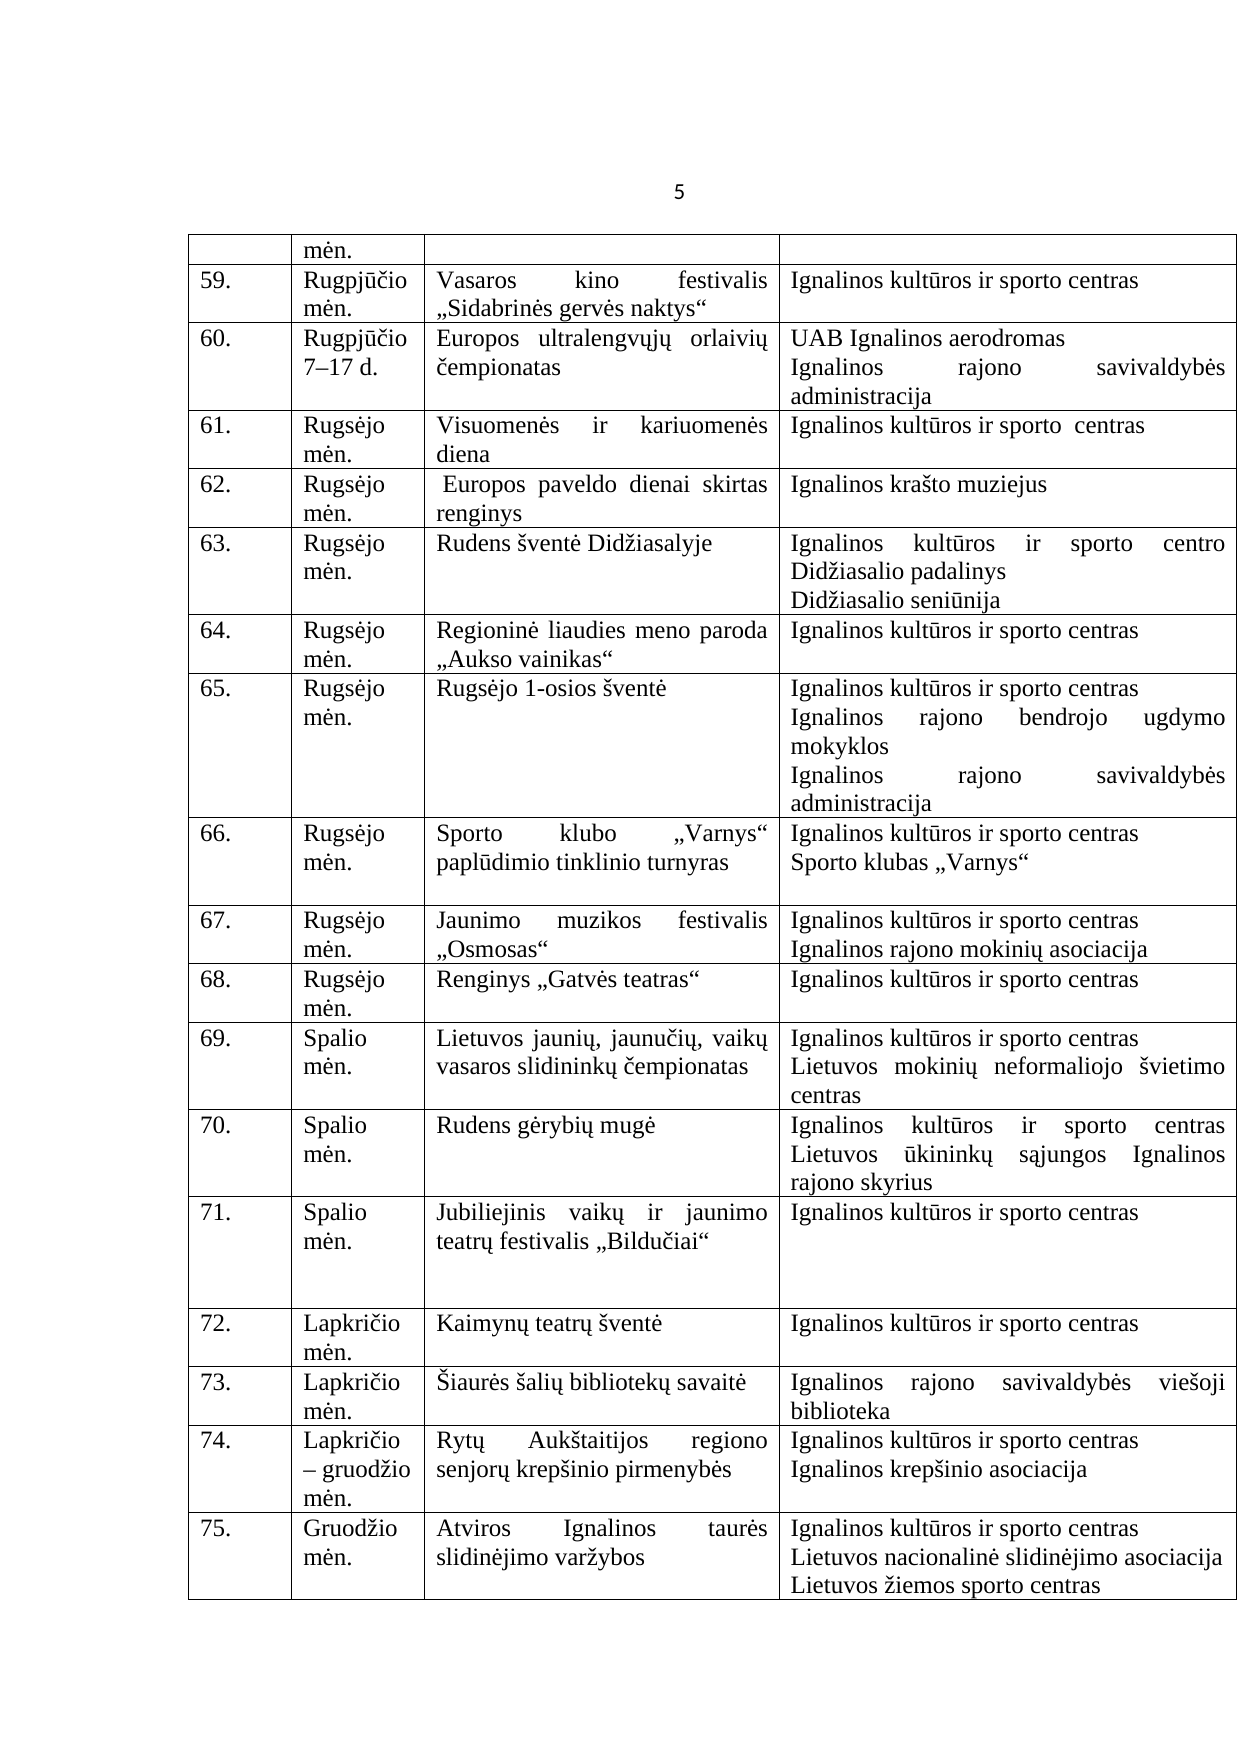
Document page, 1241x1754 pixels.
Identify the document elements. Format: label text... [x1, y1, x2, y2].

table_cell Ignalinos kultūros ir sporto centras Lietuvos nacionalinė slidinėjimo asociacija Lietuvos žiemos sporto centras [780, 1513, 1236, 1599]
table_cell Lapkričio mėn. [292, 1367, 424, 1424]
table_cell Rugpjūčio 7–17 d. [292, 323, 424, 409]
table_cell Rytų Aukštaitijos regiono senjorų krepšinio pirmenybės [425, 1426, 779, 1512]
table_cell Rugsėjo mėn. [292, 674, 424, 817]
table_cell Ignalinos kultūros ir sporto centras Ignalinos rajono mokinių asociacija [780, 906, 1236, 963]
table_cell 68. [189, 964, 291, 1022]
table_cell Ignalinos rajono savivaldybės viešoji biblioteka [780, 1367, 1236, 1424]
table_cell Ignalinos kultūros ir sporto centras [780, 1197, 1236, 1307]
table_cell Ignalinos krašto muziejus [780, 469, 1236, 527]
table_cell Vasaros kino festivalis „Sidabrinės gervės naktys“ [425, 265, 779, 322]
table_cell 69. [189, 1023, 291, 1109]
table_cell 74. [189, 1426, 291, 1512]
table_cell Rugsėjo mėn. [292, 615, 424, 672]
table_cell Rugsėjo mėn. [292, 906, 424, 963]
table_cell Atviros Ignalinos taurės slidinėjimo varžybos [425, 1513, 779, 1599]
table_cell Gruodžio mėn. [292, 1513, 424, 1599]
table_cell Rugsėjo 1-osios šventė [425, 674, 779, 817]
table_cell Šiaurės šalių bibliotekų savaitė [425, 1367, 779, 1424]
table_cell Ignalinos kultūros ir sporto centras [780, 411, 1236, 468]
table_cell Ignalinos kultūros ir sporto centro Didžiasalio padalinys Didžiasalio seniūnija [780, 528, 1236, 614]
table_cell Ignalinos kultūros ir sporto centras [780, 964, 1236, 1022]
table_cell 64. [189, 615, 291, 672]
table_cell Regioninė liaudies meno paroda „Aukso vainikas“ [425, 615, 779, 672]
table_cell Rugsėjo mėn. [292, 964, 424, 1022]
table_cell Rugpjūčio mėn. [292, 265, 424, 322]
table_cell Europos paveldo dienai skirtas renginys [425, 469, 779, 527]
table_cell Rudens šventė Didžiasalyje [425, 528, 779, 614]
table_cell 75. [189, 1513, 291, 1599]
table_cell Ignalinos kultūros ir sporto centras Lietuvos ūkininkų sąjungos Ignalinos rajono skyrius [780, 1110, 1236, 1196]
table_cell 67. [189, 906, 291, 963]
table_cell Ignalinos kultūros ir sporto centras [780, 1309, 1236, 1366]
table_cell Rugsėjo mėn. [292, 411, 424, 468]
table_cell [425, 235, 779, 264]
table_cell Sporto klubo „Varnys“ paplūdimio tinklinio turnyras [425, 818, 779, 904]
table_cell Rugsėjo mėn. [292, 469, 424, 527]
table_cell Renginys „Gatvės teatras“ [425, 964, 779, 1022]
table_cell 60. [189, 323, 291, 409]
table_cell Ignalinos kultūros ir sporto centras Ignalinos krepšinio asociacija [780, 1426, 1236, 1512]
table_cell Ignalinos kultūros ir sporto centras Lietuvos mokinių neformaliojo švietimo centras [780, 1023, 1236, 1109]
table_cell [189, 235, 291, 264]
table_cell Ignalinos kultūros ir sporto centras Ignalinos rajono bendrojo ugdymo mokyklos Ignalinos rajono savivaldybės administracija [780, 674, 1236, 817]
table_cell Ignalinos kultūros ir sporto centras Sporto klubas „Varnys“ [780, 818, 1236, 904]
table_cell Jaunimo muzikos festivalis „Osmosas“ [425, 906, 779, 963]
table_cell 71. [189, 1197, 291, 1307]
table_cell Europos ultralengvųjų orlaivių čempionatas [425, 323, 779, 409]
table_cell Rugsėjo mėn. [292, 818, 424, 904]
table_cell Lietuvos jaunių, jaunučių, vaikų vasaros slidininkų čempionatas [425, 1023, 779, 1109]
table_cell 62. [189, 469, 291, 527]
table_cell Lapkričio mėn. [292, 1309, 424, 1366]
table_cell Lapkričio – gruodžio mėn. [292, 1426, 424, 1512]
table_cell 73. [189, 1367, 291, 1424]
table_cell 66. [189, 818, 291, 904]
table_cell Ignalinos kultūros ir sporto centras [780, 615, 1236, 672]
table_cell Kaimynų teatrų šventė [425, 1309, 779, 1366]
table_cell 70. [189, 1110, 291, 1196]
table_cell Rudens gėrybių mugė [425, 1110, 779, 1196]
table_cell Rugsėjo mėn. [292, 528, 424, 614]
table_cell 61. [189, 411, 291, 468]
table_cell Visuomenės ir kariuomenės diena [425, 411, 779, 468]
table_cell mėn. [292, 235, 424, 264]
table_cell Spalio mėn. [292, 1023, 424, 1109]
table_cell Ignalinos kultūros ir sporto centras [780, 265, 1236, 322]
table_cell Jubiliejinis vaikų ir jaunimo teatrų festivalis „Bildučiai“ [425, 1197, 779, 1307]
table_cell Spalio mėn. [292, 1197, 424, 1307]
table_cell 59. [189, 265, 291, 322]
table_cell [780, 235, 1236, 264]
table_cell 65. [189, 674, 291, 817]
table_cell 63. [189, 528, 291, 614]
table_cell Spalio mėn. [292, 1110, 424, 1196]
table_cell 72. [189, 1309, 291, 1366]
table_cell UAB Ignalinos aerodromas Ignalinos rajono savivaldybės administracija [780, 323, 1236, 409]
